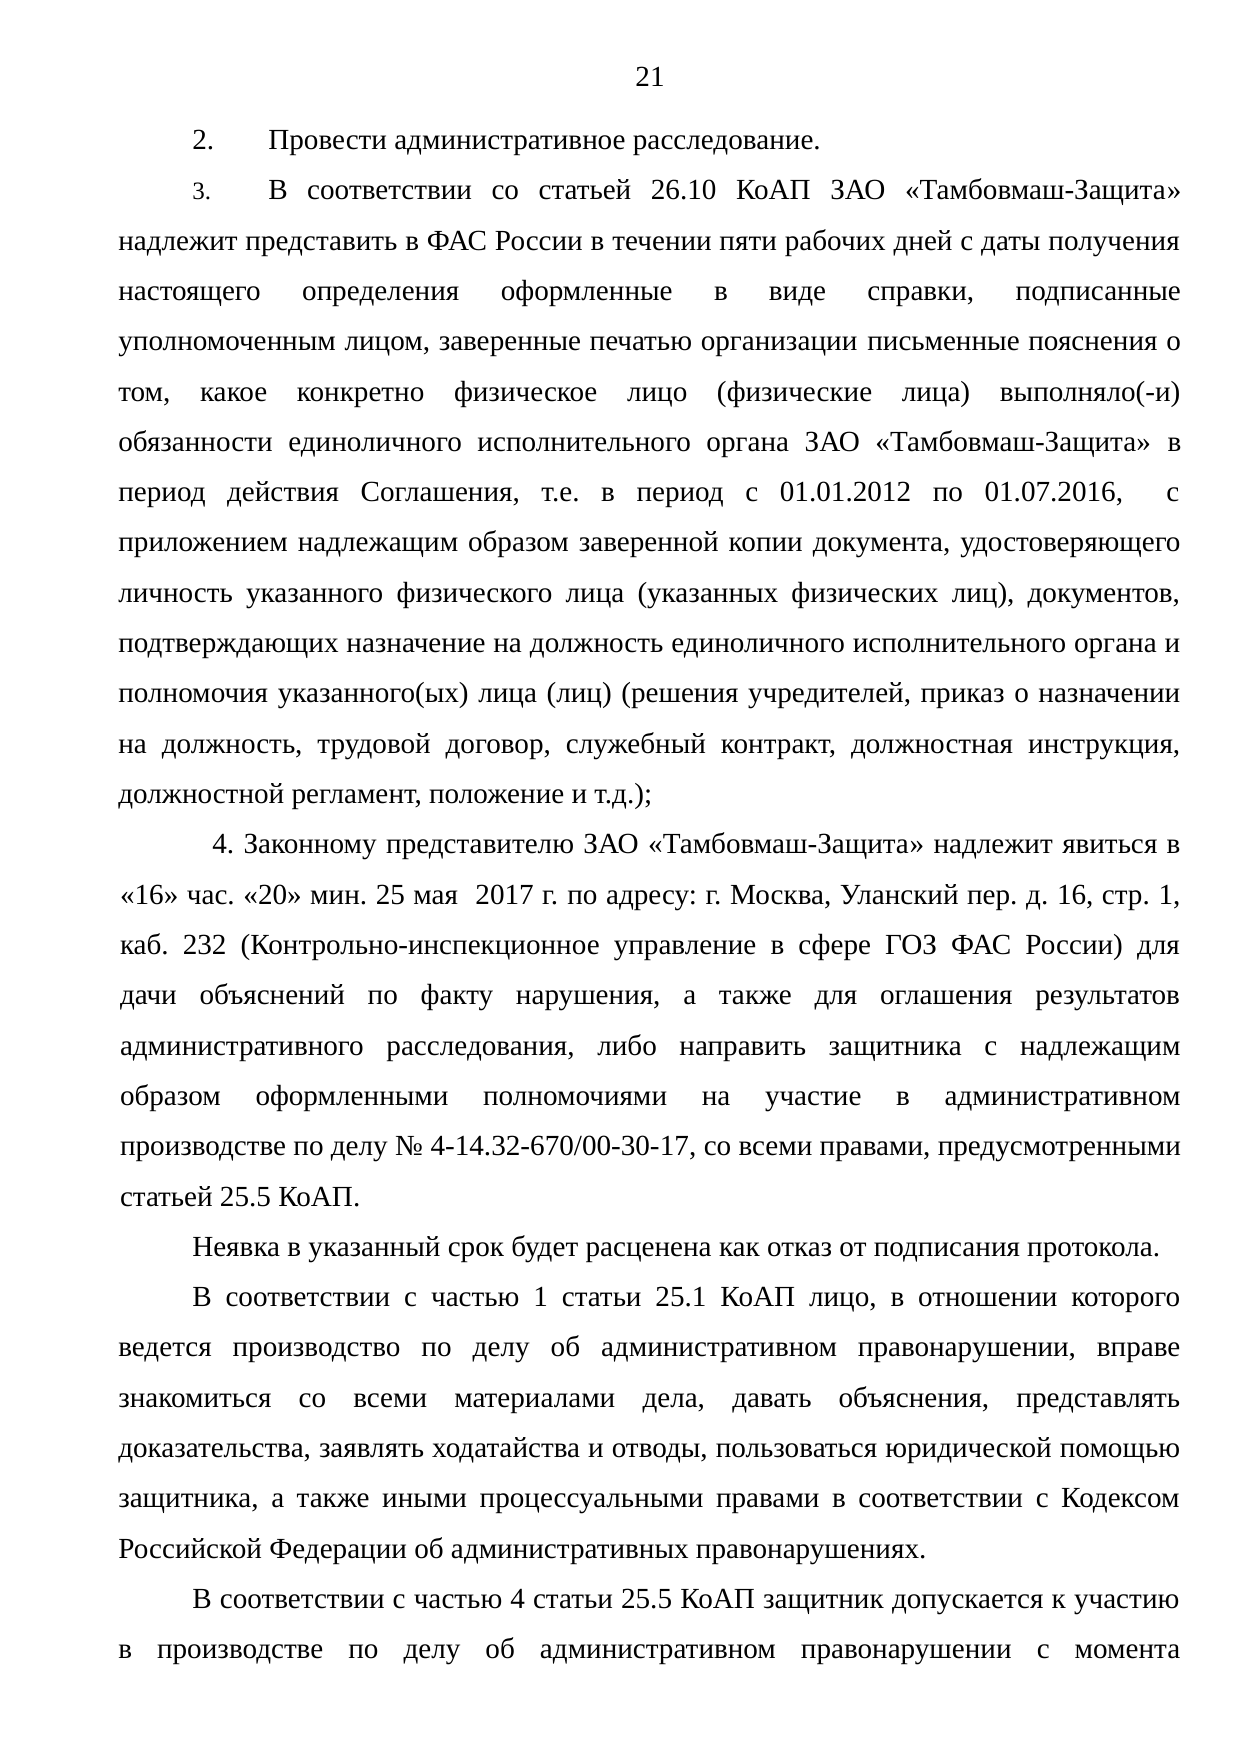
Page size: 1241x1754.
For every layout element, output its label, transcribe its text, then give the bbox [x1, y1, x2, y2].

text Неявка в указанный срок будет расценена как отказ от подписания протокола. [118, 1229, 1181, 1262]
text В соответствии с частью 1 статьи 25.1 КоАП лицо, в отношении которого ведется производство по делу об административном правонарушении, вправе знакомиться со всеми материалами дела, давать объяснения, представлять доказательства, заявлять ходатайства и отводы, пользоваться юридической помощью защитника, а также иными процессуальными правами в соответствии с Кодексом Российской Федерации об административных правонарушениях. [118, 1279, 1181, 1564]
list Провести административное расследование. [118, 122, 1181, 156]
text 4. Законному представителю ЗАО «Тамбовмаш-Защита» надлежит явиться в «16» час. «20» мин. 25 мая 2017 г. по адресу: г. Москва, Уланский пер. д. 16, стр. 1, каб. 232 (Контрольно-инспекционное управление в сфере ГОЗ ФАС России) для дачи объяснений по факту нарушения, а также для оглашения результатов административного расследования, либо направить защитника с надлежащим образом оформленными полномочиями на участие в административном производстве по делу № 4-14.32-670/00-30-17, со всеми правами, предусмотренными статьей 25.5 КоАП. [120, 826, 1181, 1212]
text В соответствии с частью 4 статьи 25.5 КоАП защитник допускается к участию в производстве по делу об административном правонарушении с момента [118, 1581, 1181, 1665]
list В соответствии со статьей 26.10 КоАП ЗАО «Тамбовмаш-Защита» надлежит представить в ФАС России в течении пяти рабочих дней с даты получения настоящего определения оформленные в виде справки, подписанные уполномоченным лицом, заверенные печатью организации письменные пояснения о том, какое конкретно физическое лицо (физические лица) выполняло(-и) обязанности единоличного исполнительного органа ЗАО «Тамбовмаш-Защита» в период действия Соглашения, т.е. в период с 01.01.2012 по 01.07.2016, с приложением надлежащим образом заверенной копии документа, удостоверяющего личность указанного физического лица (указанных физических лиц), документов, подтверждающих назначение на должность единоличного исполнительного органа и полномочия указанного(ых) лица (лиц) (решения учредителей, приказ о назначении на должность, трудовой договор, служебный контракт, должностная инструкция, должностной регламент, положение и т.д.); [118, 172, 1181, 810]
